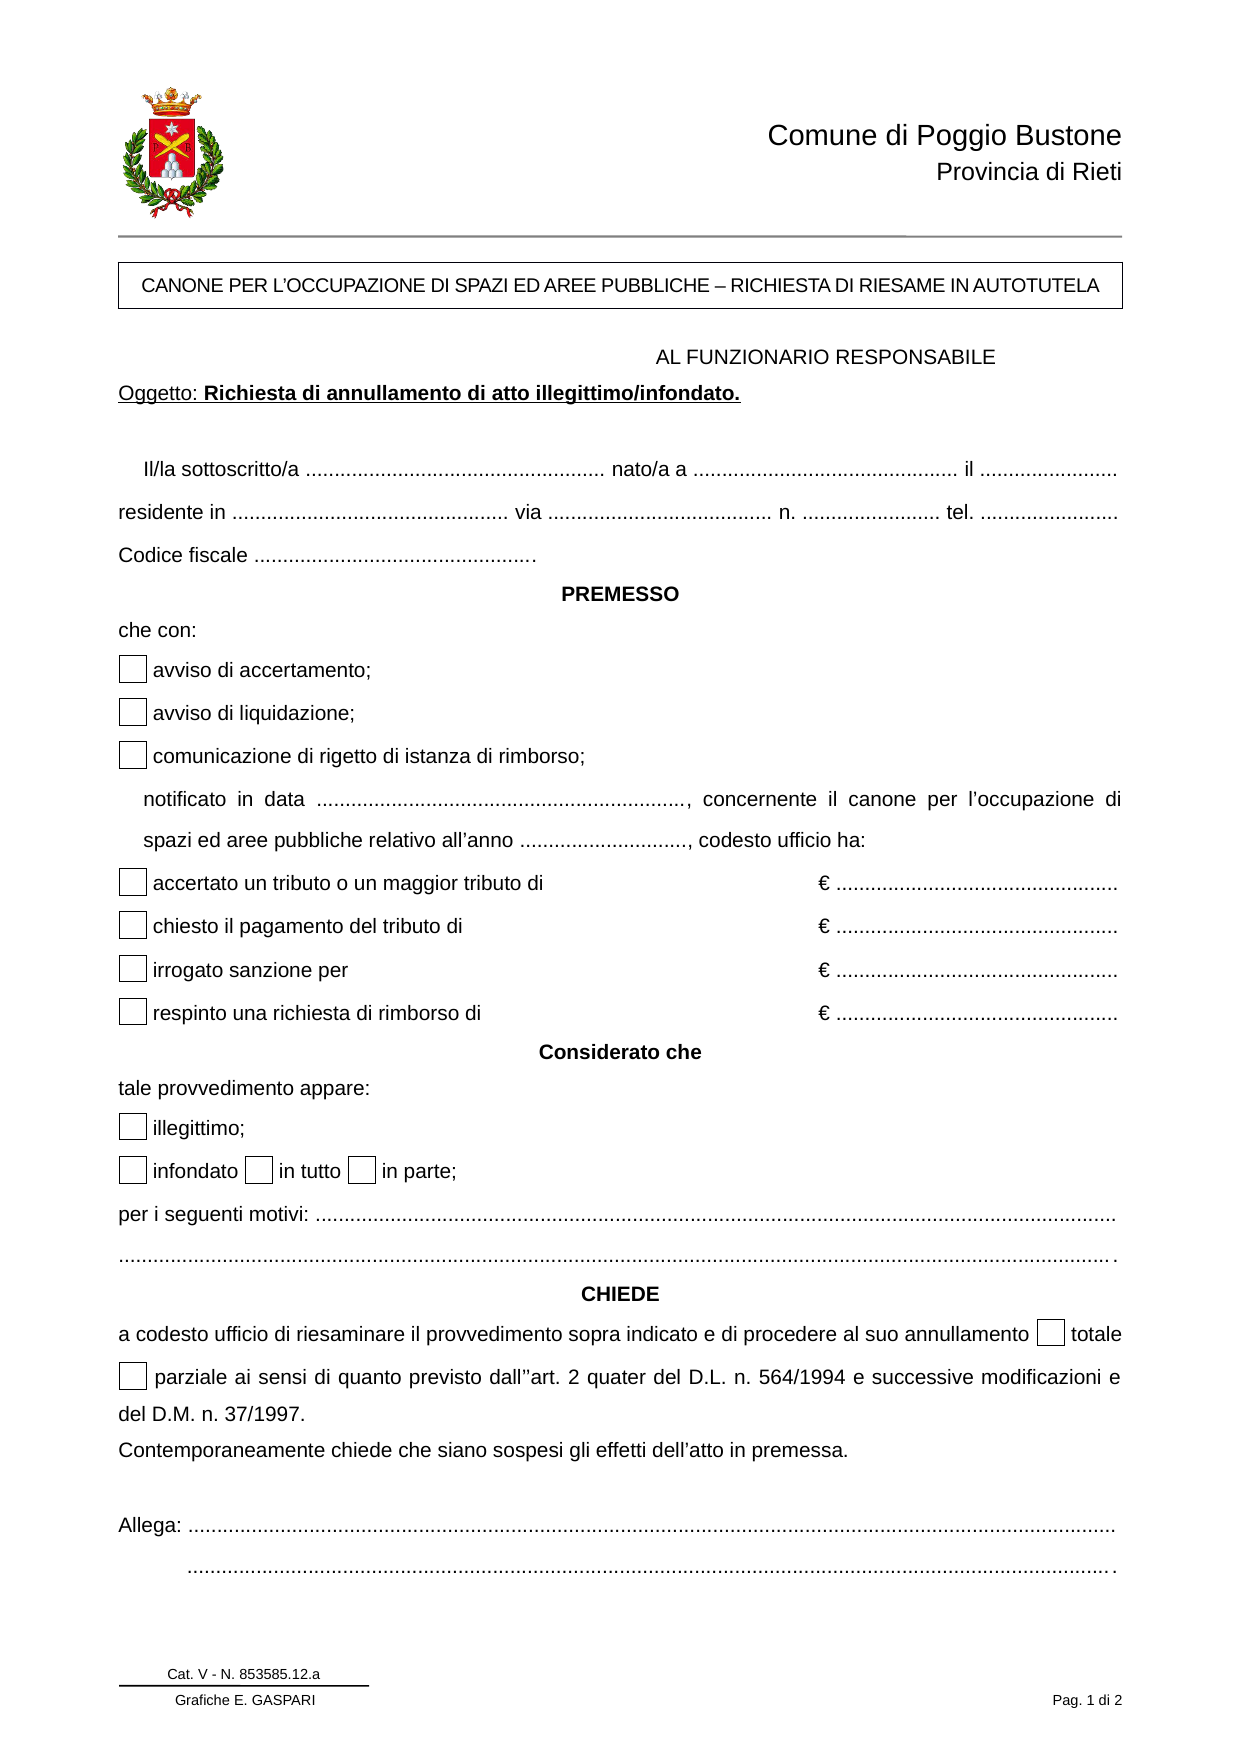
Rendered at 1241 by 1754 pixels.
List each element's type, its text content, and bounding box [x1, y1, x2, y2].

text Contemporaneamente chiede che siano sospesi gli effetti dell’atto in premessa. [118, 1438, 1122, 1462]
text accertato un tributo o un maggior tributo di € ................................................. [118, 867, 1122, 896]
text irrogato sanzione per € ................................................. [118, 954, 1122, 982]
text a codesto ufficio di riesaminare il provvedimento sopra indicato e di procedere al suo annullamento totale parziale ai sensi di quanto previsto dall’’art. 2 quater del D.L. n. 564/1994 e successive modificazioni e del D.M. n. 37/1997. [118, 1318, 1122, 1426]
text notificato in data ................................................................, concernente il canone per l’occupazione di spazi ed aree pubbliche relativo all’anno ............................., codesto ufficio ha: [143, 783, 1122, 853]
text avviso di accertamento; [118, 654, 1122, 683]
text PREMESSO [118, 582, 1122, 606]
text residente in ................................................ via ....................................... n. ........................ tel. ........................ [118, 496, 1122, 525]
text illegittimo; [118, 1112, 1122, 1141]
text Codice fiscale ................................................. [118, 539, 1122, 568]
text chiesto il pagamento del tributo di € ................................................. [147, 911, 1122, 939]
text CHIEDE [118, 1282, 1122, 1306]
text che con: [118, 618, 1122, 642]
text Considerato che [118, 1040, 1122, 1064]
text Il/la sottoscritto/a .................................................... nato/a a .............................................. il ........................ [118, 453, 1122, 482]
text respinto una richiesta di rimborso di € ................................................. [118, 997, 1122, 1026]
text comunicazione di rigetto di istanza di rimborso; [118, 740, 1122, 769]
text Oggetto: Richiesta di annullamento di atto illegittimo/infondato. [118, 381, 1122, 405]
text Comune di Poggio Bustone [224, 118, 1122, 152]
text per i seguenti motivi: ........................................................................................................................................... ............................................................................................................................................................................. [118, 1198, 1122, 1267]
text avviso di liquidazione; [118, 697, 1122, 726]
picture [122, 87, 224, 219]
text Allega: ................................................................................................................................................................. ................................................................................................................................................................. [118, 1509, 1122, 1579]
text AL FUNZIONARIO RESPONSABILE [656, 345, 1122, 369]
text tale provvedimento appare: [118, 1076, 1122, 1100]
table_header CANONE PER L’OCCUPAZIONE DI SPAZI ED AREE PUBBLICHE – RICHIESTA DI RIESAME IN AUTOTUTELA [119, 263, 1122, 308]
text Provincia di Rieti [224, 157, 1122, 185]
text infondato in tutto in parte; [118, 1155, 1122, 1184]
